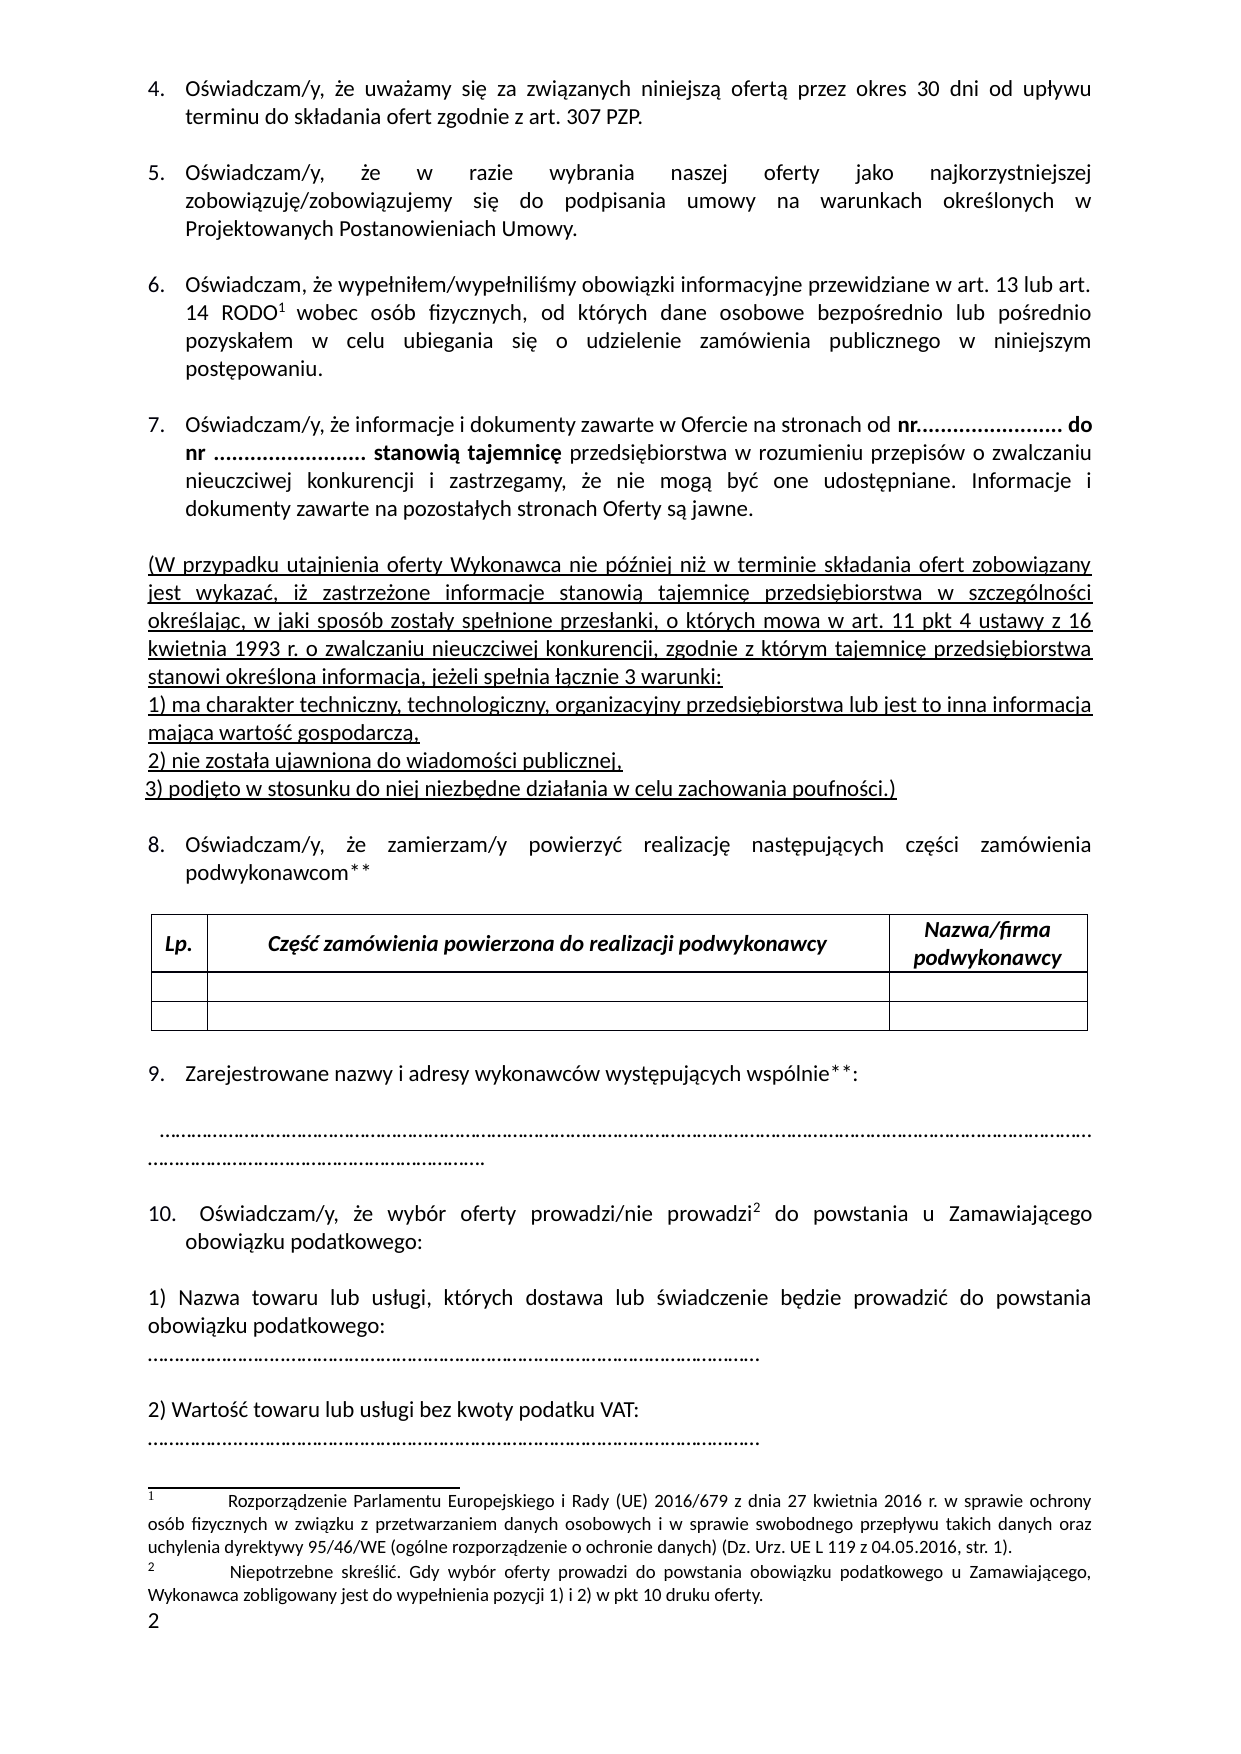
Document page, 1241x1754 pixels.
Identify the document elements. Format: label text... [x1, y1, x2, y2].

table_cell [152, 973, 207, 1001]
text stanowi określona informacja, jeżeli spełnia łącznie 3 warunki: [148, 660, 1093, 690]
text ……………..……………………………………………………………………………………… [148, 1423, 1093, 1451]
table_cell [208, 1002, 889, 1029]
text 2) Wartość towaru lub usługi bez kwoty podatku VAT: [148, 1395, 1093, 1423]
list Oświadczam/y, że wybór oferty prowadzi/nie prowadzi do powstania u Zamawiającego obowiązku podatkowego: [148, 1199, 1093, 1255]
list Niepotrzebne skreślić. Gdy wybór oferty prowadzi do powstania obowiązku podatkowego u Zamawiającego, Wykonawca zobligowany jest do wypełnienia pozycji 1) i 2) w pkt 10 druku oferty. [148, 1558, 1093, 1606]
table_header Nazwa/firma podwykonawcy [890, 915, 1087, 971]
list Oświadczam/y, że zamierzam/y powierzyć realizację następujących części zamówienia podwykonawcom** [148, 830, 1093, 886]
text określając, w jaki sposób zostały spełnione przesłanki, o których mowa w art. 11 pkt 4 ustawy z 16 [148, 604, 1093, 630]
table_header Część zamówienia powierzona do realizacji podwykonawcy [208, 915, 889, 971]
text 1) Nazwa towaru lub usługi, których dostawa lub świadczenie będzie prowadzić do powstania obowiązku podatkowego: [148, 1283, 1093, 1339]
text kwietnia 1993 r. o zwalczaniu nieuczciwej konkurencji, zgodnie z którym tajemnicę przedsiębiorstwa [148, 632, 1093, 658]
text ……………………..……………………………………………………………………………… [148, 1339, 1093, 1367]
list Zarejestrowane nazwy i adresy wykonawców występujących wspólnie**: [148, 1059, 1093, 1087]
table_cell [890, 1002, 1087, 1029]
table_cell [890, 973, 1087, 1001]
text 3) podjęto w stosunku do niej niezbędne działania w celu zachowania poufności.) [144, 774, 1093, 802]
list Oświadczam, że wypełniłem/wypełniliśmy obowiązki informacyjne przewidziane w art. 13 lub art. 14 RODO wobec osób fizycznych, od których dane osobowe bezpośrednio lub pośrednio pozyskałem w celu ubiegania się o udzielenie zamówienia publicznego w niniejszym postępowaniu. [148, 270, 1093, 382]
list Oświadczam/y, że w razie wybrania naszej oferty jako najkorzystniejszej zobowiązuję/zobowiązujemy się do podpisania umowy na warunkach określonych w Projektowanych Postanowieniach Umowy. [148, 158, 1093, 242]
text ……………………………………………………………………………………………………………………………………………………………………………………………………………………. [148, 1115, 1093, 1171]
table_header Lp. [152, 915, 207, 971]
text mająca wartość gospodarczą, [148, 716, 1093, 746]
table_cell [208, 973, 889, 1001]
text (W przypadku utajnienia oferty Wykonawca nie później niż w terminie składania ofert zobowiązany jest wykazać, iż zastrzeżone informacje stanowią tajemnicę przedsiębiorstwa w szczególności [148, 550, 1093, 602]
table_cell [152, 1002, 207, 1029]
list Oświadczam/y, że informacje i dokumenty zawarte w Ofercie na stronach od nr........................ do nr ......................... stanowią tajemnicę przedsiębiorstwa w rozumieniu przepisów o zwalczaniu nieuczciwej konkurencji i zastrzegamy, że nie mogą być one udostępniane. Informacje i dokumenty zawarte na pozostałych stronach Oferty są jawne. [148, 410, 1093, 522]
list Oświadczam/y, że uważamy się za związanych niniejszą ofertą przez okres 30 dni od upływu terminu do składania ofert zgodnie z art. 307 PZP. [148, 74, 1093, 130]
text 2) nie została ujawniona do wiadomości publicznej, [148, 746, 1093, 774]
text 1) ma charakter techniczny, technologiczny, organizacyjny przedsiębiorstwa lub jest to inna informacja [148, 690, 1093, 714]
list Rozporządzenie Parlamentu Europejskiego i Rady (UE) 2016/679 z dnia 27 kwietnia 2016 r. w sprawie ochrony osób fizycznych w związku z przetwarzaniem danych osobowych i w sprawie swobodnego przepływu takich danych oraz uchylenia dyrektywy 95/46/WE (ogólne rozporządzenie o ochronie danych) (Dz. Urz. UE L 119 z 04.05.2016, str. 1). [148, 1488, 1093, 1558]
